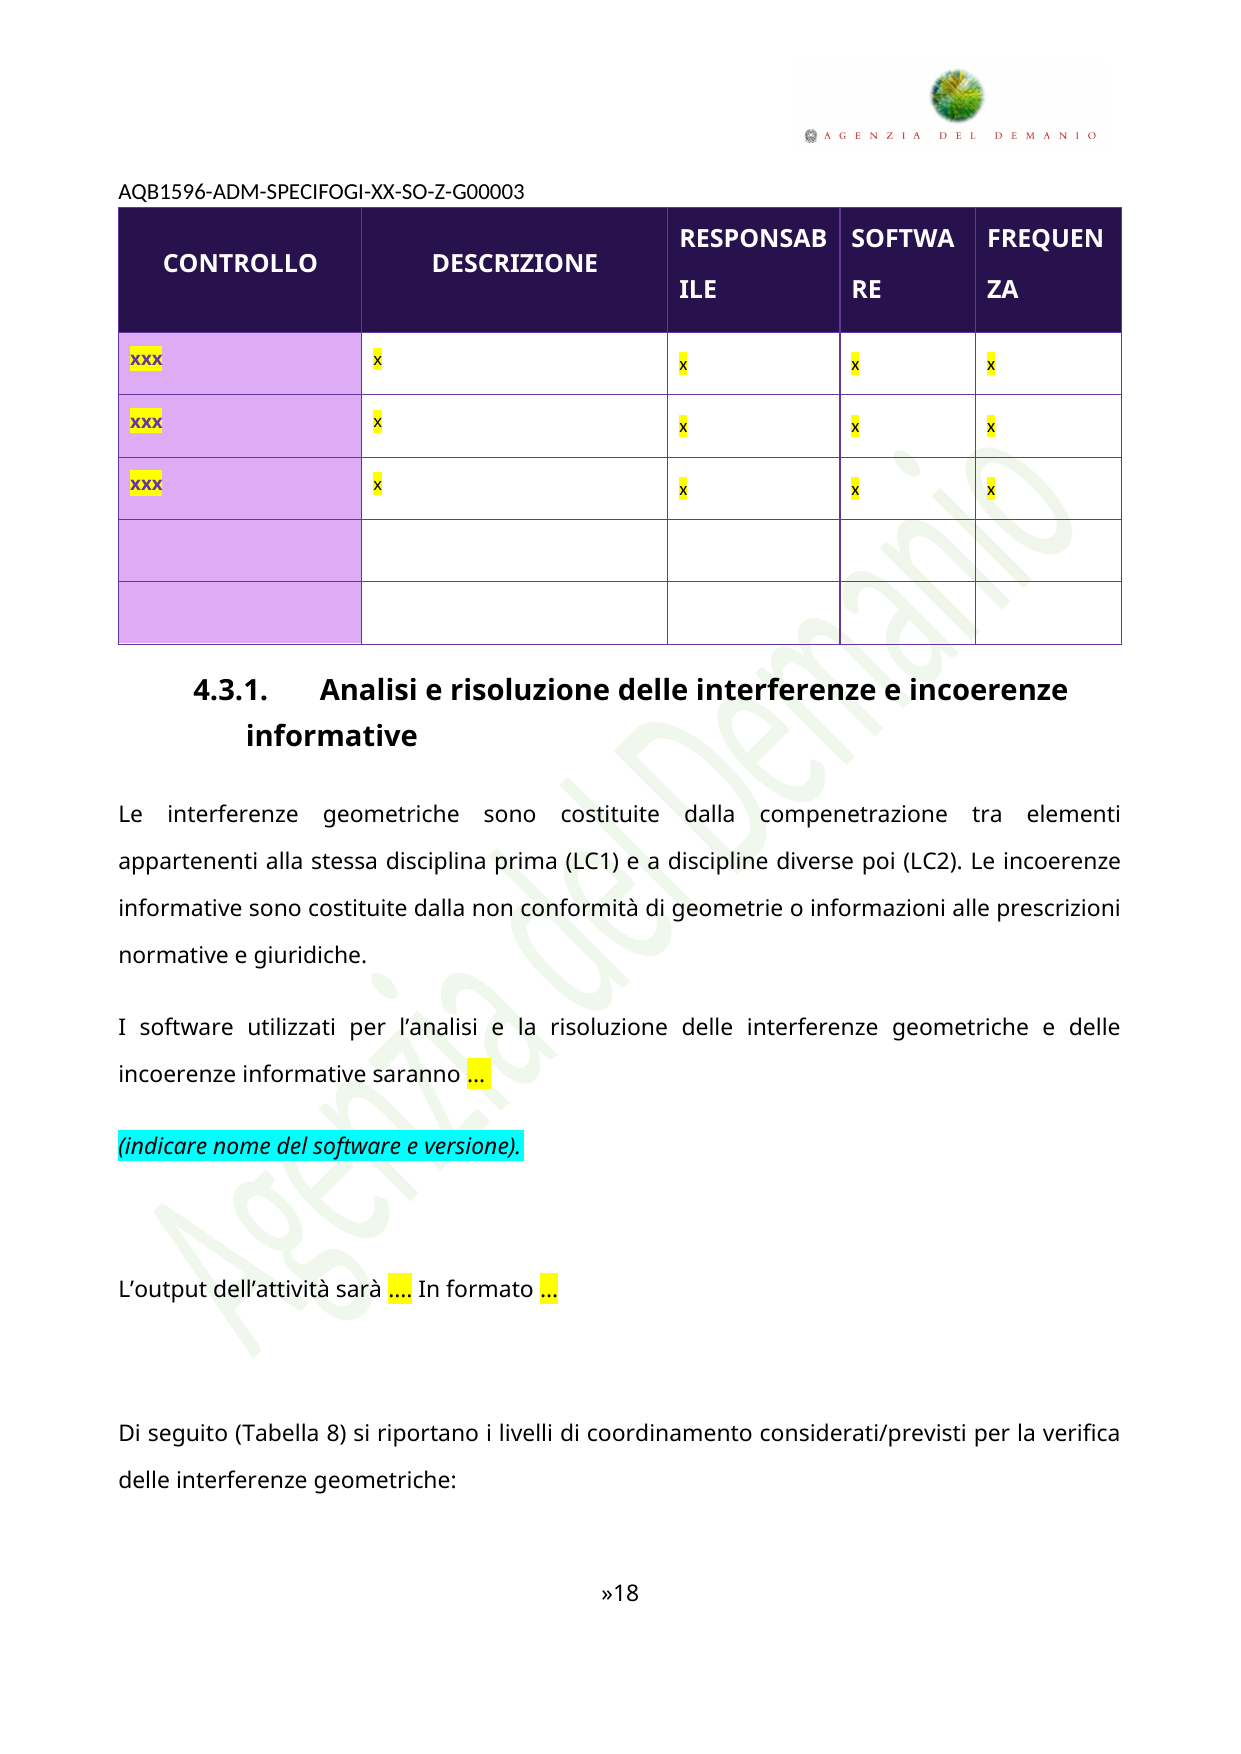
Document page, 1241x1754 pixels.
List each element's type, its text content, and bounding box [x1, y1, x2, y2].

table_cell x [841, 333, 975, 394]
table_cell xxx [119, 395, 361, 457]
table_header RESPONSABILE [668, 208, 839, 332]
table_cell xxx [119, 458, 361, 519]
table_cell [841, 582, 898, 643]
table_cell x [976, 333, 1121, 394]
table_header FREQUENZA [976, 208, 1121, 332]
text L’output dell’attività sarà …. In formato … [318, 1273, 358, 1304]
table_cell x [981, 463, 1055, 519]
table_cell [362, 582, 667, 643]
table_cell x [841, 395, 975, 457]
table_cell [976, 520, 1121, 581]
text L’output dell’attività sarà …. In formato … [366, 1273, 1122, 1304]
text (indicare nome del software e versione). [417, 1129, 1122, 1161]
table_cell x [841, 458, 975, 519]
table_cell x [976, 395, 1121, 457]
text I software utilizzati per l’analisi e la risoluzione delle interferenze geometriche e delle incoerenze informative saranno … [118, 1011, 478, 1089]
table_cell [909, 537, 972, 581]
table_cell [119, 582, 361, 643]
list Analisi e risoluzione delle interferenze e incoerenze informative [783, 669, 1122, 755]
text (indicare nome del software e versione). [118, 1129, 343, 1161]
text (indicare nome del software e versione). [356, 1129, 429, 1161]
text L’output dell’attività sarà …. In formato … [118, 1273, 215, 1304]
table_cell [812, 636, 835, 643]
table_cell [976, 542, 1015, 581]
text L’output dell’attività sarà …. In formato … [267, 1273, 316, 1304]
table_cell [922, 520, 975, 564]
text Le interferenze geometriche sono costituite dalla compenetrazione tra elementi appartenenti alla stessa disciplina prima (LC1) e a discipline diverse poi (LC2). Le incoerenze informative sono costituite dalla non conformità di geometrie o informazioni alle prescrizioni normative e giuridiche. [118, 798, 1122, 970]
table_cell [668, 520, 839, 581]
table_cell x [362, 333, 667, 394]
table_header DESCRIZIONE [362, 208, 667, 332]
table_header CONTROLLO [119, 208, 361, 332]
table_cell [119, 520, 361, 581]
table_cell x [362, 458, 667, 519]
table_cell xxx [119, 333, 361, 394]
text I software utilizzati per l’analisi e la risoluzione delle interferenze geometriche e delle incoerenze informative saranno … [419, 1011, 1122, 1089]
list Analisi e risoluzione delle interferenze e incoerenze informative [732, 711, 771, 751]
table_header SOFTWARE [841, 208, 975, 332]
table_cell [932, 582, 975, 625]
table_cell x [668, 333, 839, 394]
table_cell [888, 582, 975, 643]
table_cell [900, 621, 929, 643]
table_cell [1018, 458, 1121, 519]
table_cell x [668, 458, 839, 519]
list Analisi e risoluzione delle interferenze e incoerenze informative [193, 669, 835, 755]
table_cell x [668, 395, 839, 457]
table_cell [362, 520, 667, 581]
table_cell [668, 582, 839, 643]
table_cell [976, 500, 991, 519]
text Di seguito (Tabella 8) si riportano i livelli di coordinamento considerati/previsti per la verifica delle interferenze geometriche: [118, 1417, 1122, 1495]
table_cell [1013, 520, 1056, 539]
table_cell [976, 582, 1121, 643]
table_cell x [362, 395, 667, 457]
table_cell [841, 520, 911, 581]
